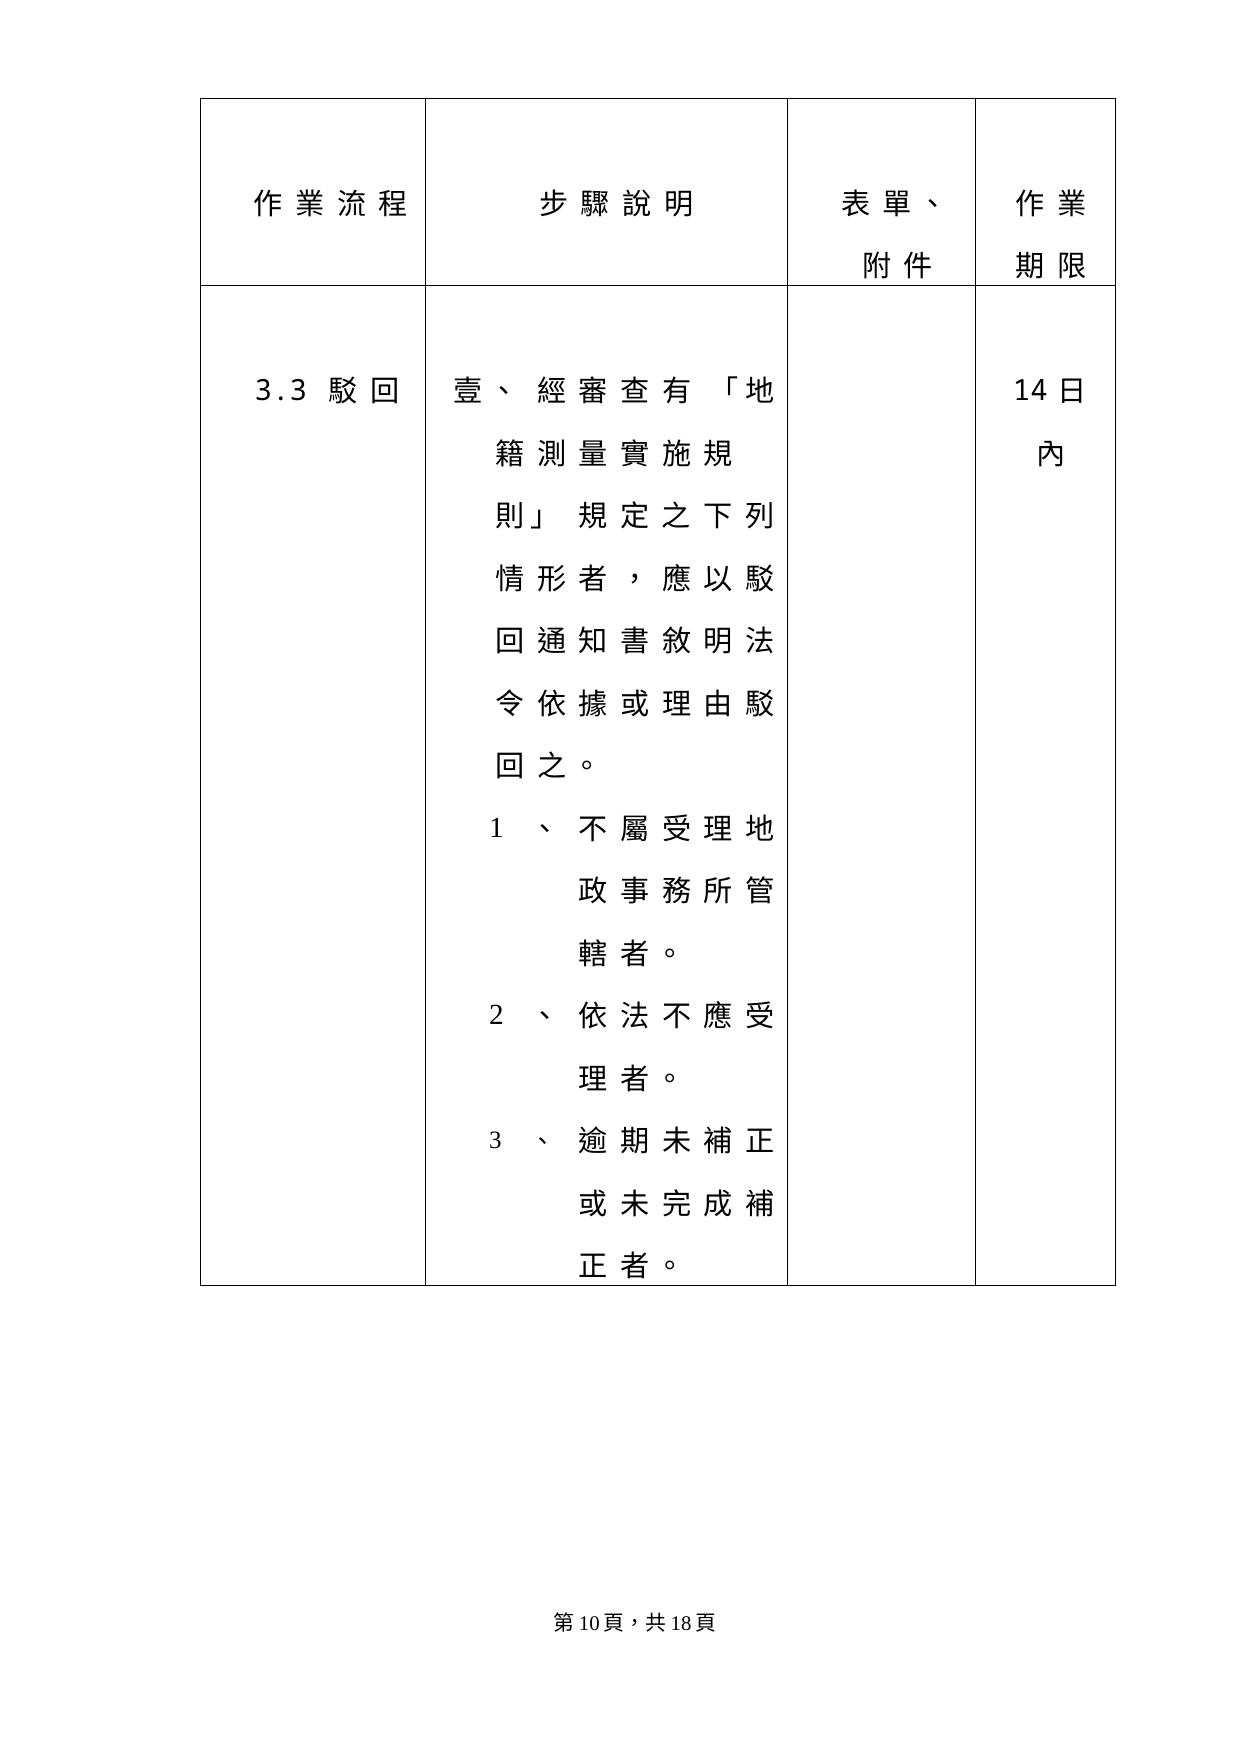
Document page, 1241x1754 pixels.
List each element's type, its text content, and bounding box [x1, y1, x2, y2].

table_cell 3.3駁回 [201, 286, 425, 1285]
table_header 步驟說明 [426, 99, 787, 285]
table_cell 14日內 [976, 286, 1115, 1285]
table_header 作業流程 [201, 99, 425, 285]
table_header 表單、附件 [788, 99, 975, 285]
table_cell [788, 286, 975, 1285]
table_cell 經審查有「地籍測量實施規則」規定之下列情形者，應以駁回通知書敘明法令依據或理由駁回之。 不屬受理地政事務所管轄者。 依法不應受理者。 逾期未補正或未完成補正者。 [426, 286, 787, 1285]
table_header 作業期限 [976, 99, 1115, 285]
